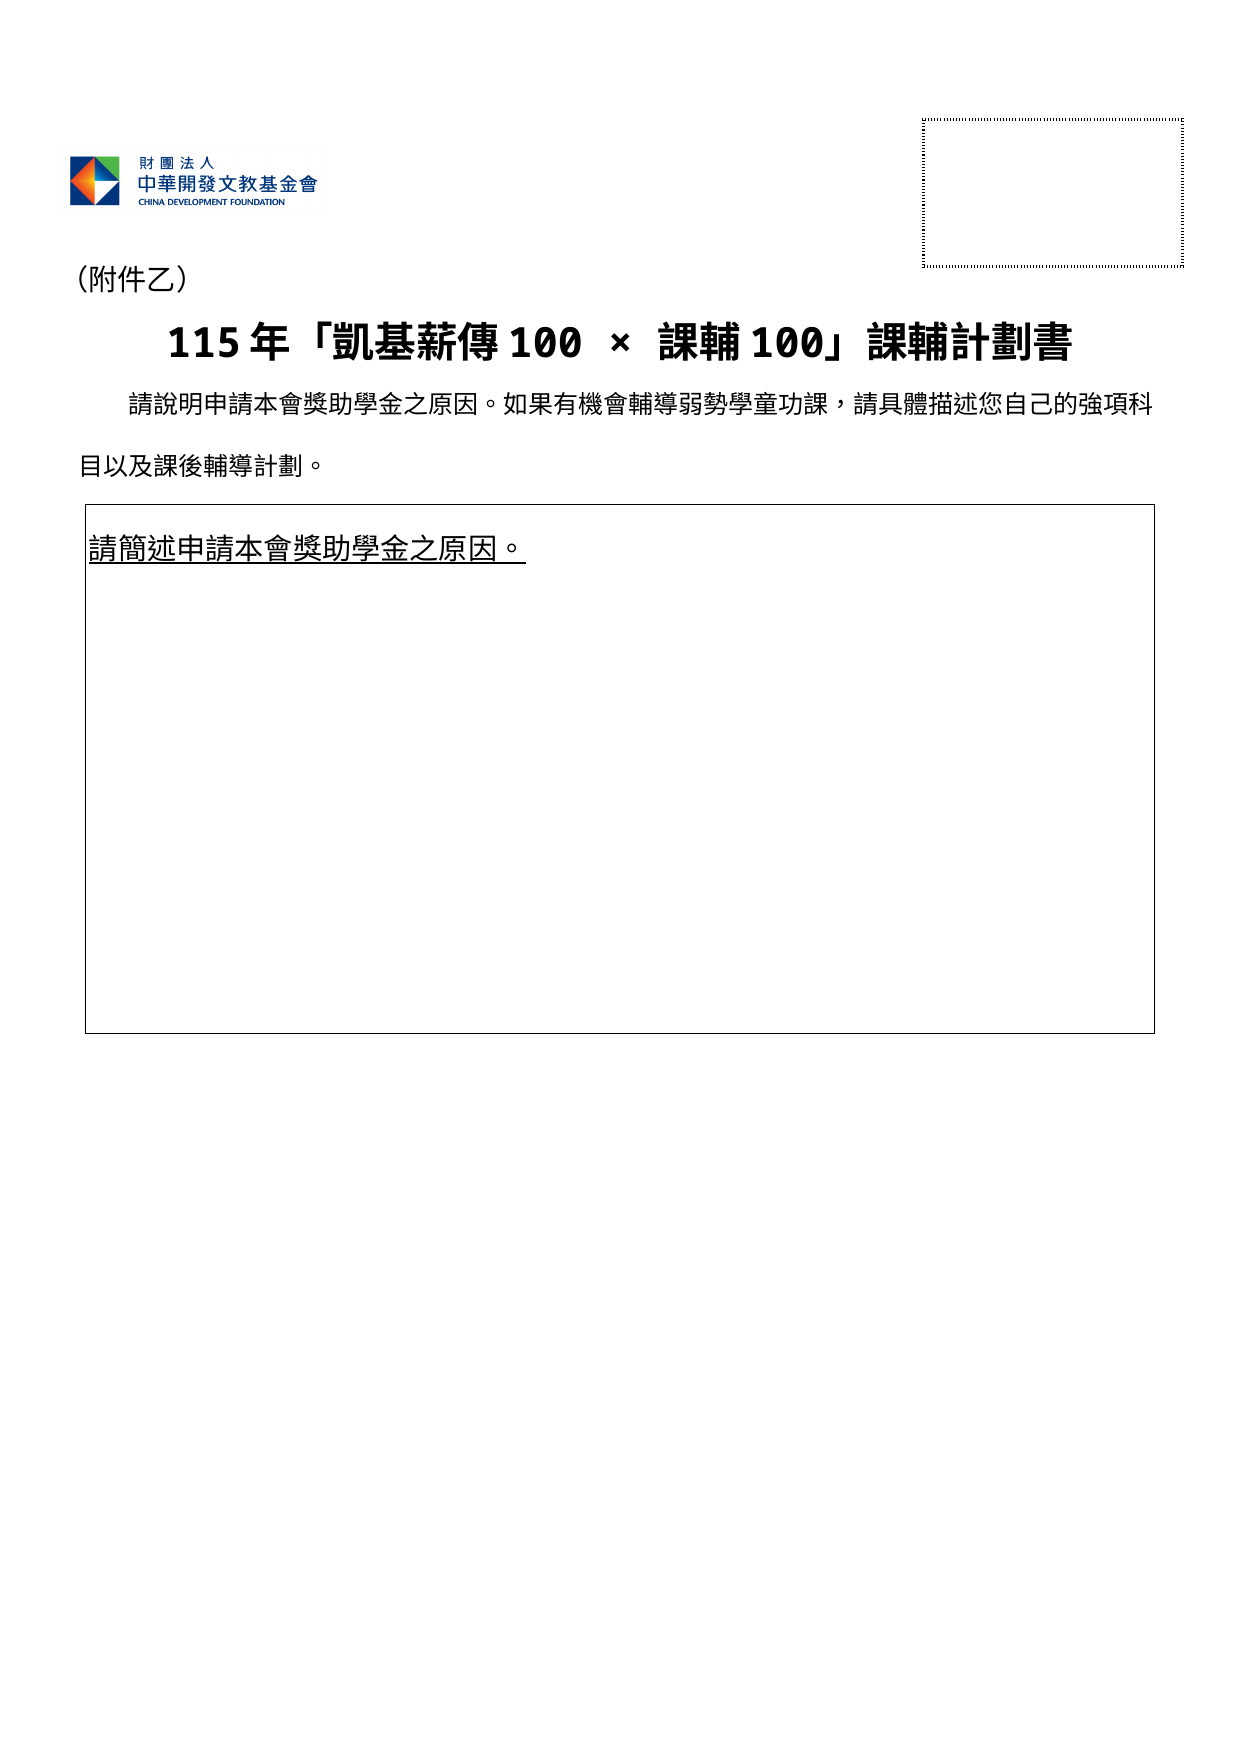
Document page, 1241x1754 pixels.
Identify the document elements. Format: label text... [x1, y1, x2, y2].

text （附件乙） [59, 236, 1181, 298]
text 請說明申請本會獎助學金之原因。如果有機會輔導弱勢學童功課，請具體描述您自己的強項科目以及課後輔導計劃。 [78, 361, 1162, 486]
table_header 請簡述申請本會獎助學金之原因。 [86, 505, 1154, 1032]
text 115年「凱基薪傳100 × 課輔100」課輔計劃書 [59, 298, 1181, 361]
